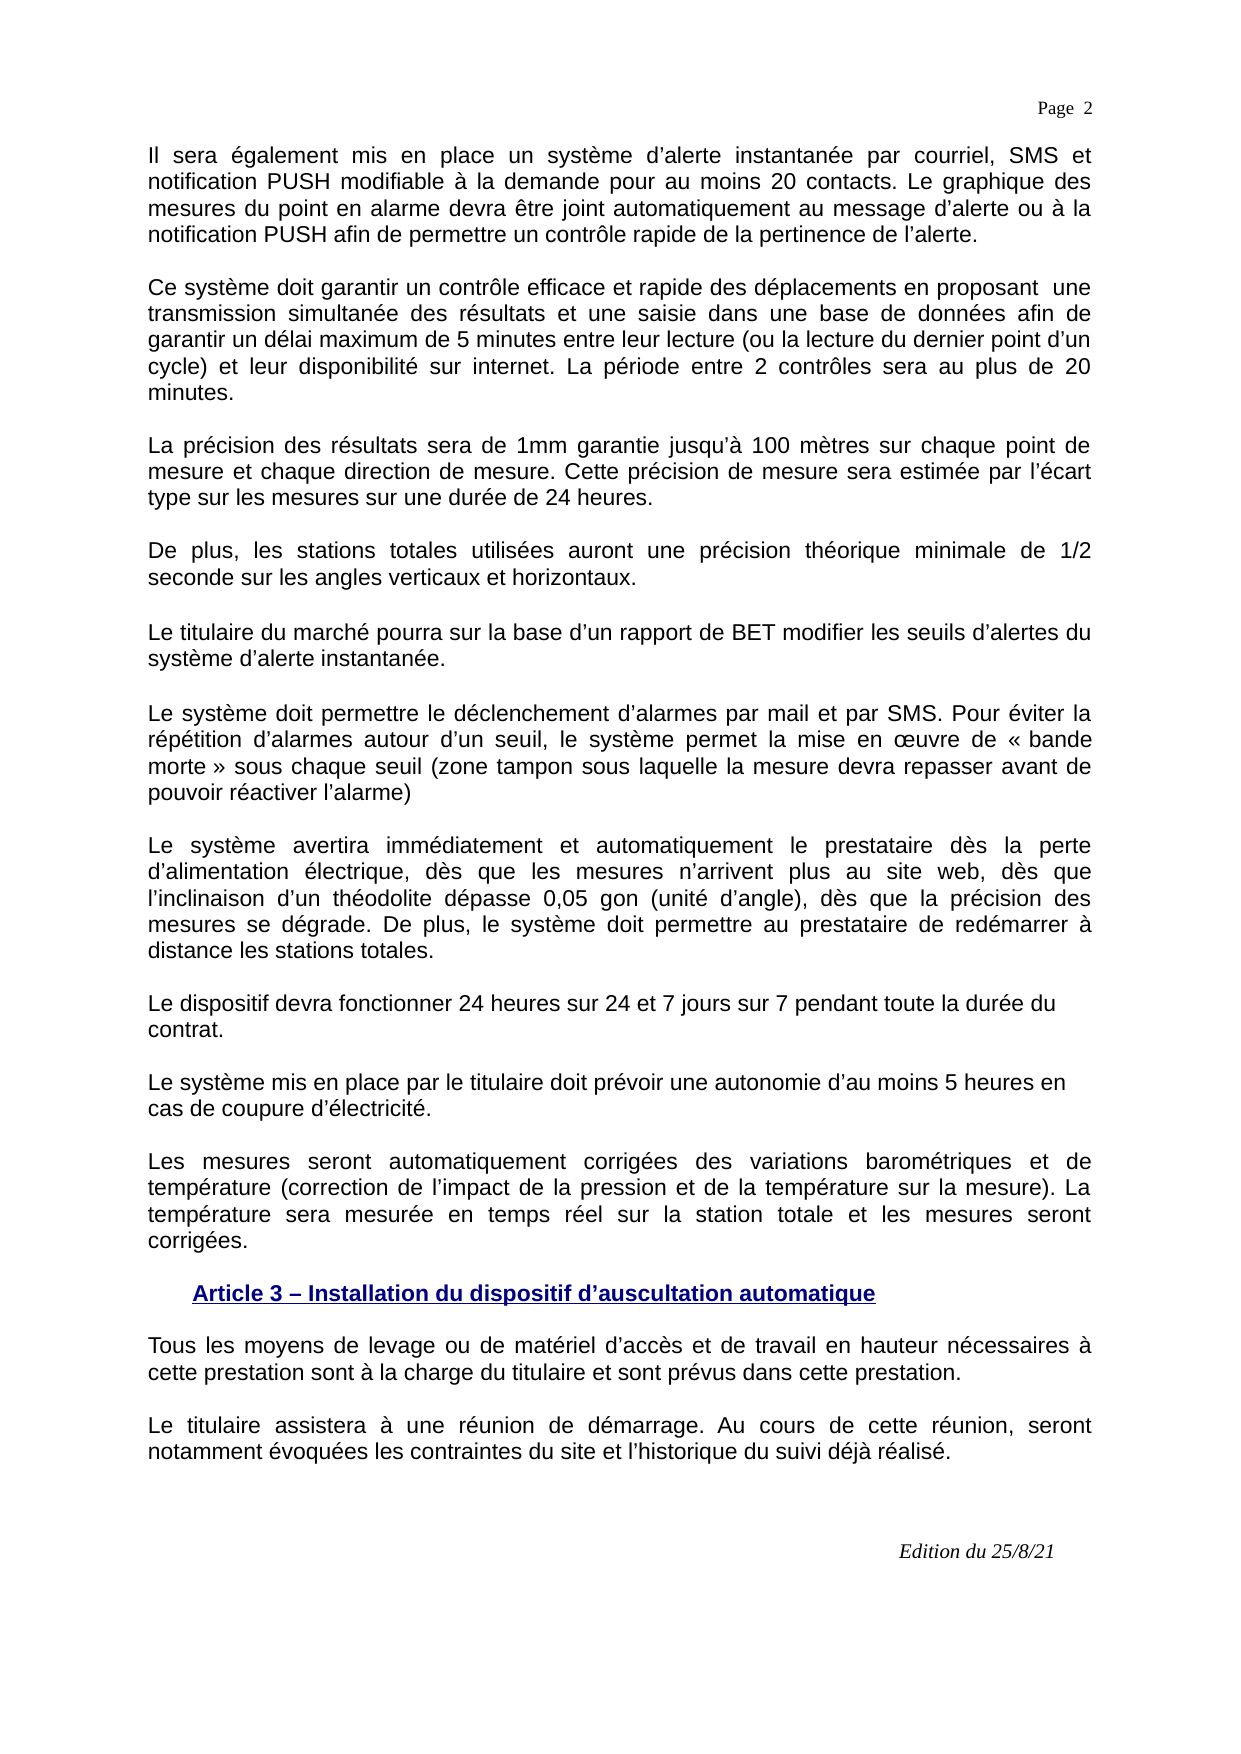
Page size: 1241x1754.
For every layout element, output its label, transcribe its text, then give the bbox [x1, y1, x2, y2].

text Les mesures seront automatiquement corrigées des variations barométriques et de température (correction de l’impact de la pression et de la température sur la mesure). La température sera mesurée en temps réel sur la station totale et les mesures seront corrigées. [148, 1148, 1092, 1253]
text Le dispositif devra fonctionner 24 heures sur 24 et 7 jours sur 7 pendant toute la durée du contrat. [148, 990, 1092, 1043]
subtitle Article 3 – Installation du dispositif d’auscultation automatique [192, 1280, 1092, 1306]
text Le système avertira immédiatement et automatiquement le prestataire dès la perte d’alimentation électrique, dès que les mesures n’arrivent plus au site web, dès que l’inclinaison d’un théodolite dépasse 0,05 gon (unité d’angle), dès que la précision des mesures se dégrade. De plus, le système doit permettre au prestataire de redémarrer à distance les stations totales. [148, 832, 1092, 963]
text Il sera également mis en place un système d’alerte instantanée par courriel, SMS et notification PUSH modifiable à la demande pour au moins 20 contacts. Le graphique des mesures du point en alarme devra être joint automatiquement au message d’alerte ou à la notification PUSH afin de permettre un contrôle rapide de la pertinence de l’alerte. [148, 142, 1092, 247]
text Le système doit permettre le déclenchement d’alarmes par mail et par SMS. Pour éviter la répétition d’alarmes autour d’un seuil, le système permet la mise en œuvre de « bande morte » sous chaque seuil (zone tampon sous laquelle la mesure devra repasser avant de pouvoir réactiver l’alarme) [148, 700, 1092, 805]
text La précision des résultats sera de 1mm garantie jusqu’à 100 mètres sur chaque point de mesure et chaque direction de mesure. Cette précision de mesure sera estimée par l’écart type sur les mesures sur une durée de 24 heures. [148, 432, 1092, 511]
text Le titulaire assistera à une réunion de démarrage. Au cours de cette réunion, seront notamment évoquées les contraintes du site et l’historique du suivi déjà réalisé. [148, 1412, 1092, 1464]
text Ce système doit garantir un contrôle efficace et rapide des déplacements en proposant une transmission simultanée des résultats et une saisie dans une base de données afin de garantir un délai maximum de 5 minutes entre leur lecture (ou la lecture du dernier point d’un cycle) et leur disponibilité sur internet. La période entre 2 contrôles sera au plus de 20 minutes. [148, 273, 1092, 405]
text Le titulaire du marché pourra sur la base d’un rapport de BET modifier les seuils d’alertes du système d’alerte instantanée. [148, 618, 1092, 671]
text De plus, les stations totales utilisées auront une précision théorique minimale de 1/2 seconde sur les angles verticaux et horizontaux. [148, 537, 1092, 590]
text Le système mis en place par le titulaire doit prévoir une autonomie d’au moins 5 heures en cas de coupure d’électricité. [148, 1069, 1092, 1122]
text Tous les moyens de levage ou de matériel d’accès et de travail en hauteur nécessaires à cette prestation sont à la charge du titulaire et sont prévus dans cette prestation. [148, 1332, 1092, 1385]
